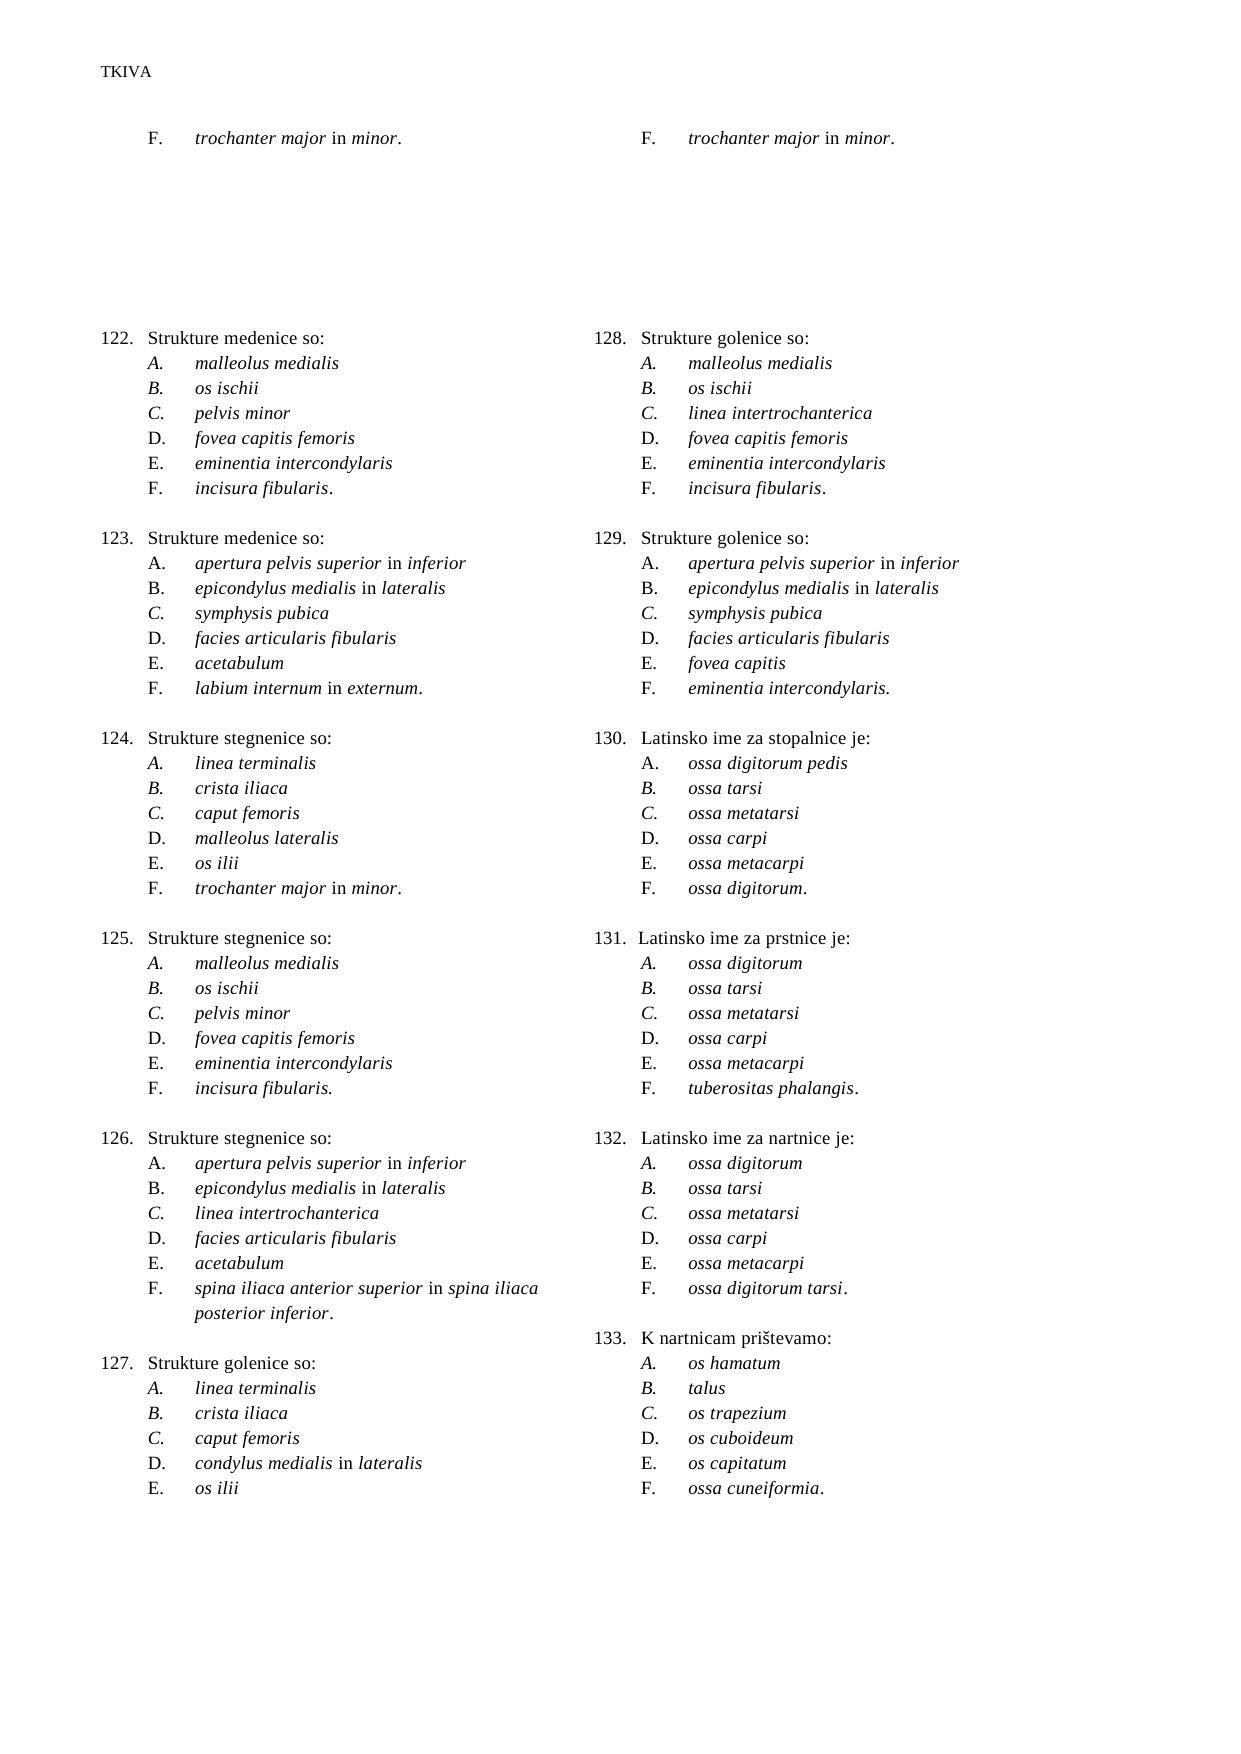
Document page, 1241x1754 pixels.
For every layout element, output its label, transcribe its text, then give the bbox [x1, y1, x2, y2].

text 127. Strukture golenice so: [100, 1349, 558, 1374]
text 128. Strukture golenice so: [593, 324, 1051, 349]
text 126. Strukture stegnenice so: [100, 1124, 558, 1149]
list pelvis minor [148, 399, 558, 424]
list crista iliaca [148, 774, 558, 799]
text D. facies articularis fibularis [641, 624, 1051, 649]
text E. os ilii [148, 1474, 558, 1499]
text 125. Strukture stegnenice so: [100, 924, 558, 949]
list crista iliaca [148, 1399, 558, 1424]
text F. ossa digitorum. [641, 874, 1051, 899]
list apertura pelvis superior in inferior [148, 1149, 558, 1174]
list os hamatum [641, 1349, 1051, 1374]
text E. acetabulum [100, 649, 558, 674]
list linea intertrochanterica [148, 1199, 558, 1224]
text F. eminentia intercondylaris. [641, 674, 1051, 699]
list ossa digitorum pedis [641, 749, 1051, 774]
text E. ossa metacarpi [593, 1249, 1051, 1274]
text D. fovea capitis femoris [599, 424, 1051, 449]
list ossa metatarsi [641, 999, 1051, 1024]
text 122. Strukture medenice so: [100, 324, 558, 349]
list caput femoris [148, 1424, 558, 1449]
text F. tuberositas phalangis. [641, 1074, 1051, 1099]
list malleolus medialis [148, 349, 558, 374]
list symphysis pubica [148, 599, 558, 624]
list linea terminalis [148, 749, 558, 774]
list ossa metatarsi [641, 799, 1051, 824]
text F. ossa cuneiformia. [641, 1474, 1051, 1499]
text D. os cuboideum [641, 1424, 1051, 1449]
text D. ossa carpi [641, 1224, 1051, 1249]
list symphysis pubica [641, 599, 1051, 624]
text E. ossa metacarpi [593, 849, 1051, 874]
list pelvis minor [148, 999, 558, 1024]
text F. spina iliaca anterior superior in spina iliaca posterior inferior. [148, 1274, 558, 1324]
list epicondylus medialis in lateralis [641, 574, 1051, 599]
list os ischii [148, 374, 558, 399]
text F. trochanter major in minor. [641, 124, 1051, 149]
text D. fovea capitis femoris [106, 424, 558, 449]
text F. trochanter major in minor. [148, 124, 558, 149]
text 123. Strukture medenice so: [100, 524, 558, 549]
text D. ossa carpi [641, 1024, 1051, 1049]
list malleolus medialis [641, 349, 1051, 374]
text D. facies articularis fibularis [148, 1224, 558, 1249]
text D. ossa carpi [641, 824, 1051, 849]
text 131. Latinsko ime za prstnice je: [593, 924, 1051, 949]
list malleolus medialis [148, 949, 558, 974]
text E. eminentia intercondylaris [100, 1049, 558, 1074]
list ossa tarsi [641, 974, 1051, 999]
text D. fovea capitis femoris [100, 1024, 558, 1049]
text 133. K nartnicam prištevamo: [593, 1324, 1051, 1349]
list epicondylus medialis in lateralis [148, 574, 558, 599]
text F. incisura fibularis. [148, 474, 558, 499]
list ossa metatarsi [641, 1199, 1051, 1224]
list epicondylus medialis in lateralis [148, 1174, 558, 1199]
text F. ossa digitorum tarsi. [641, 1274, 1051, 1299]
text 130. Latinsko ime za stopalnice je: [593, 724, 1051, 749]
list os ischii [641, 374, 1051, 399]
text F. incisura fibularis. [100, 1074, 558, 1099]
text E. ossa metacarpi [593, 1049, 1051, 1074]
list linea terminalis [148, 1374, 558, 1399]
list apertura pelvis superior in inferior [641, 549, 1051, 574]
text E. fovea capitis [593, 649, 1051, 674]
list ossa digitorum [641, 949, 1051, 974]
text D. condylus medialis in lateralis [148, 1449, 558, 1474]
list caput femoris [148, 799, 558, 824]
text E. os ilii [100, 849, 558, 874]
list os ischii [148, 974, 558, 999]
list linea intertrochanterica [641, 399, 1051, 424]
list ossa digitorum [641, 1149, 1051, 1174]
text D. malleolus lateralis [100, 824, 558, 849]
text F. incisura fibularis. [593, 474, 1051, 499]
list apertura pelvis superior in inferior [148, 549, 558, 574]
list os trapezium [641, 1399, 1051, 1424]
text F. trochanter major in minor. [148, 874, 558, 899]
text E. acetabulum [100, 1249, 558, 1274]
text F. labium internum in externum. [100, 674, 558, 699]
text 132. Latinsko ime za nartnice je: [593, 1124, 1051, 1149]
text E. eminentia intercondylaris [106, 449, 558, 474]
list talus [641, 1374, 1051, 1399]
list ossa tarsi [641, 774, 1051, 799]
list ossa tarsi [641, 1174, 1051, 1199]
text 129. Strukture golenice so: [593, 524, 1051, 549]
text 124. Strukture stegnenice so: [100, 724, 558, 749]
text E. os capitatum [593, 1449, 1051, 1474]
text D. facies articularis fibularis [100, 624, 558, 649]
text E. eminentia intercondylaris [599, 449, 1051, 474]
